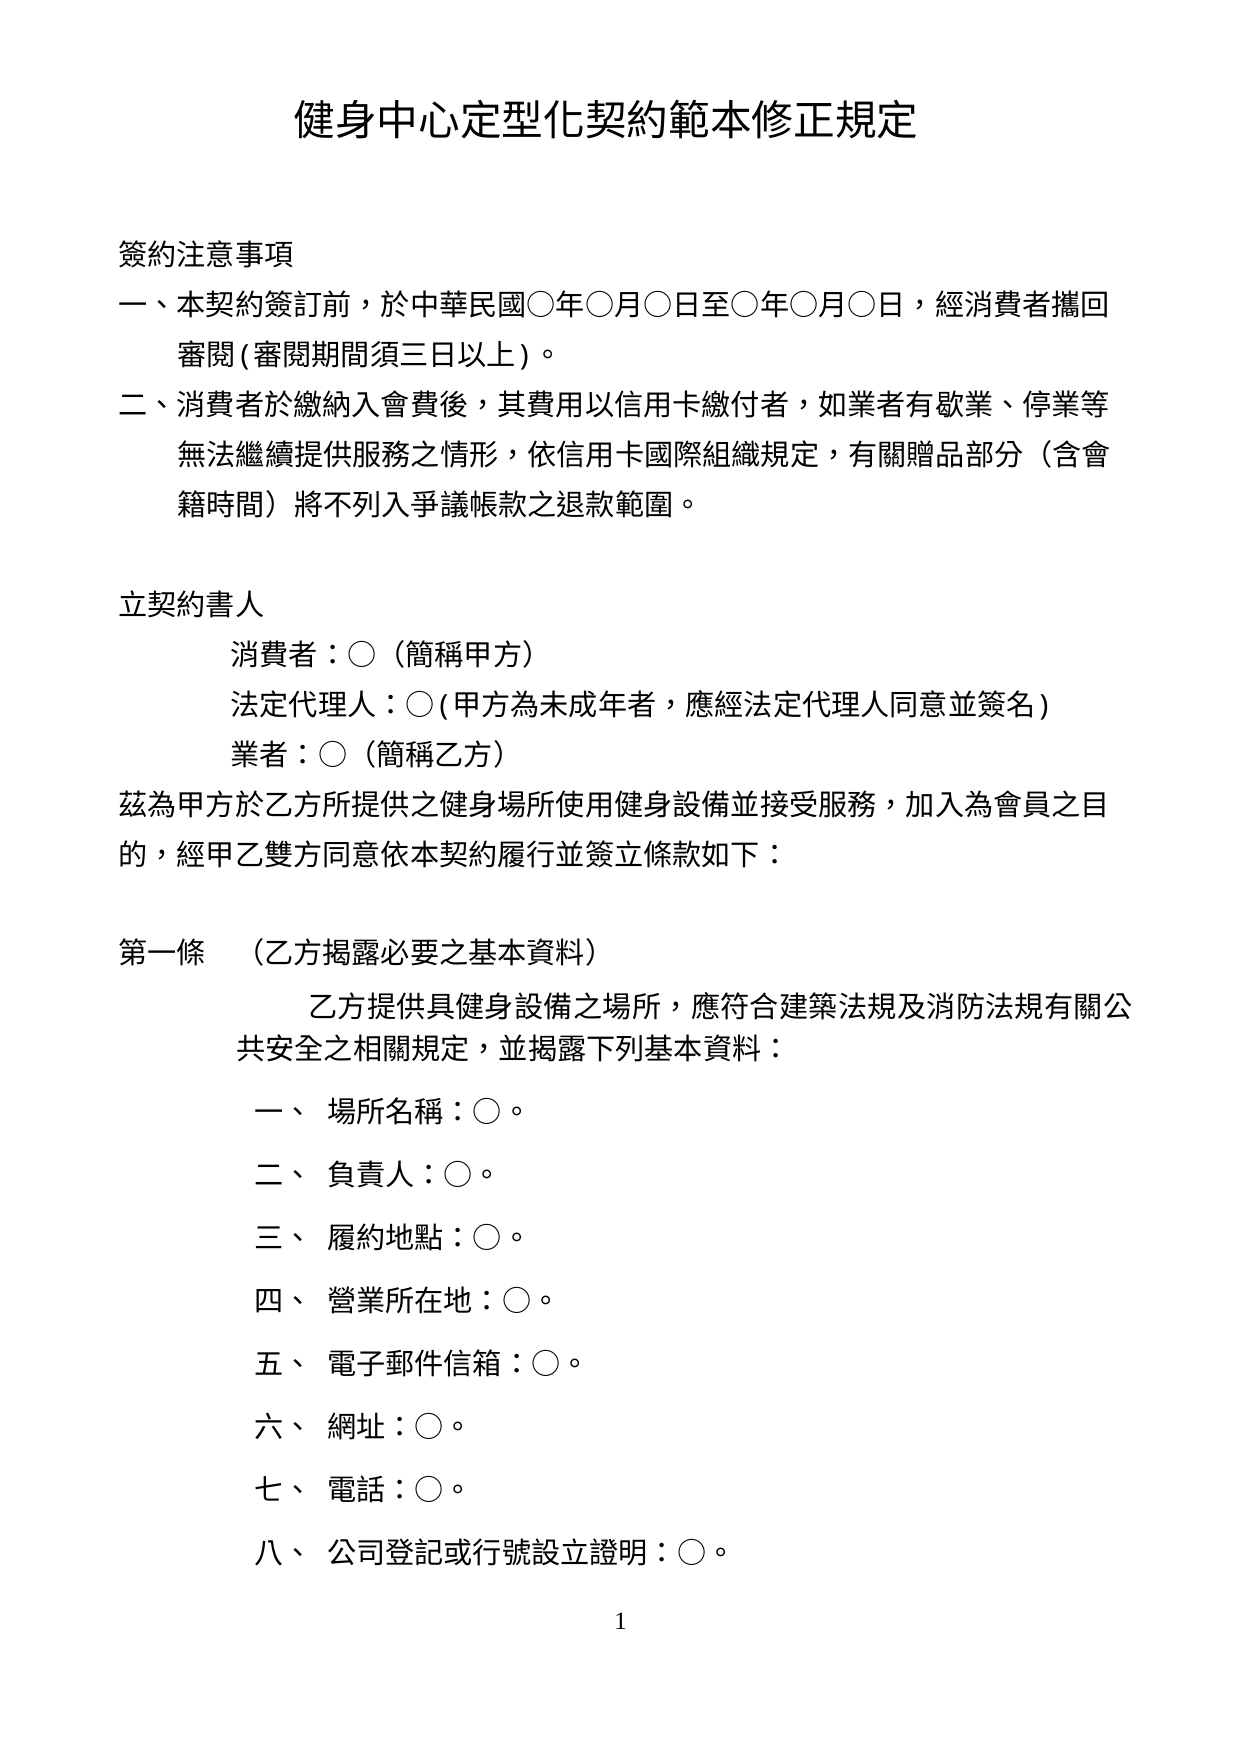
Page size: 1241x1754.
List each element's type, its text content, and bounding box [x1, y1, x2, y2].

text 簽約注意事項 [118, 225, 1123, 275]
text 健身中心定型化契約範本修正規定 [89, 75, 1123, 150]
text 一、本契約簽訂前，於中華民國○年○月○日至○年○月○日，經消費者攜回審閱(審閱期間須三日以上)。 [118, 275, 1123, 375]
list 公司登記或行號設立證明：○。 [254, 1530, 1123, 1572]
list 營業所在地：○。 [254, 1278, 1123, 1320]
list 電話：○。 [254, 1467, 1123, 1509]
list 負責人：○。 [254, 1152, 1123, 1194]
list 場所名稱：○。 [254, 1088, 1123, 1131]
text 業者：○（簡稱乙方） [230, 725, 1123, 775]
list 網址：○。 [254, 1404, 1123, 1446]
text 第一條 （乙方揭露必要之基本資料） [118, 929, 1079, 972]
text 消費者：○（簡稱甲方） [230, 625, 1123, 675]
text 二、消費者於繳納入會費後，其費用以信用卡繳付者，如業者有歇業、停業等無法繼續提供服務之情形，依信用卡國際組織規定，有關贈品部分（含會籍時間）將不列入爭議帳款之退款範圍。 [118, 375, 1123, 525]
text 茲為甲方於乙方所提供之健身場所使用健身設備並接受服務，加入為會員之目的，經甲乙雙方同意依本契約履行並簽立條款如下： [118, 775, 1123, 875]
text 乙方提供具健身設備之場所，應符合建築法規及消防法規有關公共安全之相關規定，並揭露下列基本資料： [236, 983, 1134, 1068]
list 電子郵件信箱：○。 [254, 1341, 1123, 1383]
list 履約地點：○。 [254, 1214, 1123, 1257]
text 立契約書人 [118, 575, 1123, 625]
text 法定代理人：○(甲方為未成年者，應經法定代理人同意並簽名) [230, 675, 1123, 725]
